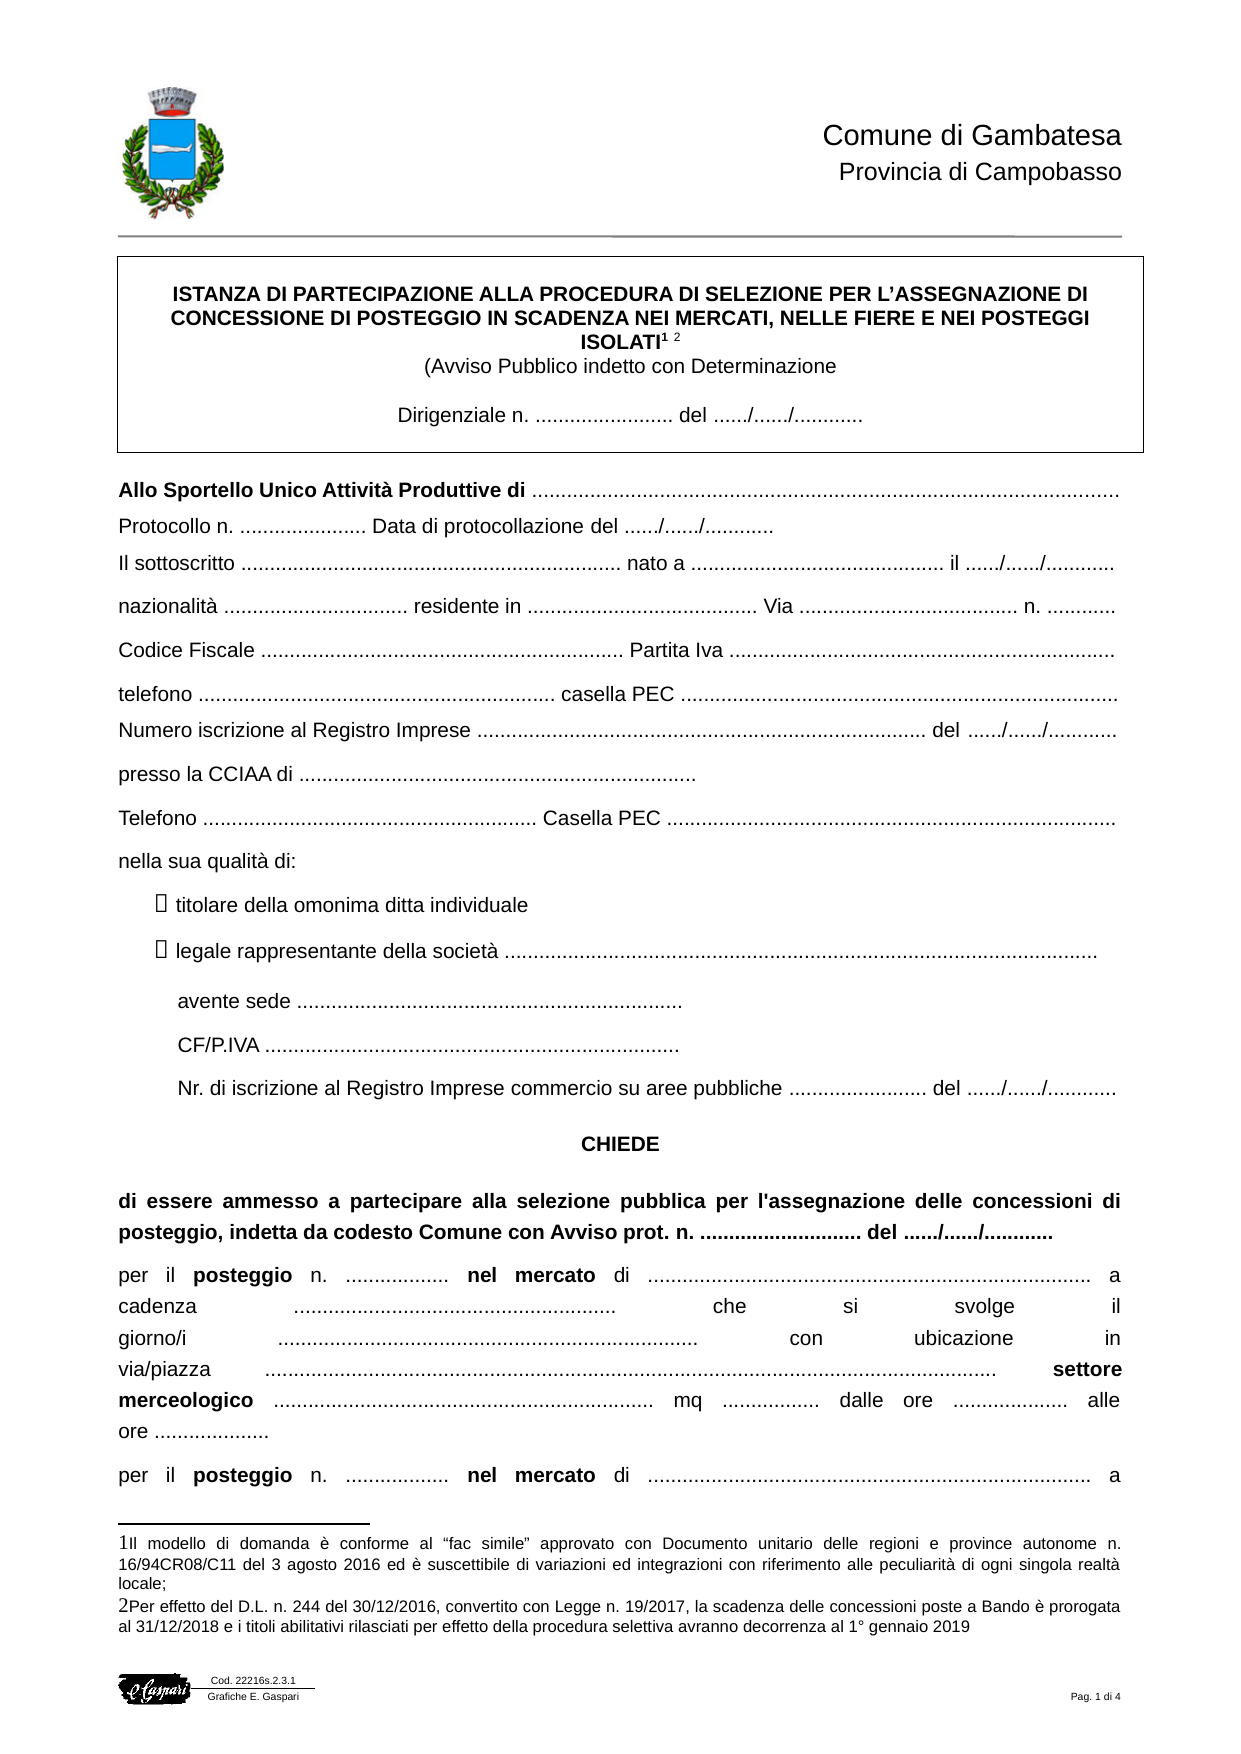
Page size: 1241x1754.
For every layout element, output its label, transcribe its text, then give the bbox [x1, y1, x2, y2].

text  legale rappresentante della società ....................................................................................................... [153, 932, 1122, 966]
text nazionalità ................................ residente in ........................................ Via ...................................... n. ............ [118, 594, 1122, 618]
text Comune di Gambatesa [224, 118, 1122, 152]
text Protocollo n. ...................... Data di protocollazione del ....../....../............ [118, 514, 1122, 538]
text Allo Sportello Unico Attività Produttive di [118, 478, 1122, 502]
text Provincia di Campobasso [224, 157, 1122, 185]
text CF/P.IVA ........................................................................ [177, 1032, 1122, 1056]
text per il posteggio n. .................. nel mercato di ............................................................................. a [118, 1463, 1122, 1487]
text per il posteggio n. .................. nel mercato di ............................................................................. a cadenza ........................................................ che si svolge il giorno/i ......................................................................... con ubicazione in via/piazza ............................................................................................................................... settore merceologico .................................................................. mq ................. dalle ore .................... alle ore .................... [118, 1263, 1122, 1443]
text presso la CCIAA di ..................................................................... [118, 762, 1122, 786]
text  titolare della omonima ditta individuale [153, 886, 1122, 919]
text Codice Fiscale ............................................................... Partita Iva ................................................................... [118, 638, 1122, 662]
text Il sottoscritto .................................................................. nato a ............................................ il ....../....../............ [118, 551, 1122, 575]
text CHIEDE [118, 1132, 1122, 1156]
text telefono .............................................................. casella PEC ............................................................................ [118, 682, 1122, 706]
text Numero iscrizione al Registro Imprese .............................................................................. del ....../....../............ [118, 718, 1122, 742]
text Telefono .......................................................... Casella PEC .............................................................................. [118, 805, 1122, 829]
text di essere ammesso a partecipare alla selezione pubblica per l'assegnazione delle concessioni di posteggio, indetta da codesto Comune con Avviso prot. n. ............................ del ....../....../............ [118, 1188, 1122, 1243]
text nella sua qualità di: [118, 849, 1122, 873]
text Nr. di iscrizione al Registro Imprese commercio su aree pubbliche ........................ del ....../....../............ [177, 1076, 1122, 1100]
picture [117, 1672, 191, 1705]
table_header ISTANZA DI PARTECIPAZIONE ALLA PROCEDURA DI SELEZIONE PER L’ASSEGNAZIONE DI CONCESSIONE DI POSTEGGIO IN SCADENZA NEI MERCATI, NELLE FIERE E NEI POSTEGGI ISOLATI (Avviso Pubblico indetto con Determinazione Dirigenziale n. ........................ del ....../....../............ [118, 257, 1143, 452]
text avente sede ................................................................... [177, 989, 1122, 1013]
picture [122, 87, 224, 219]
